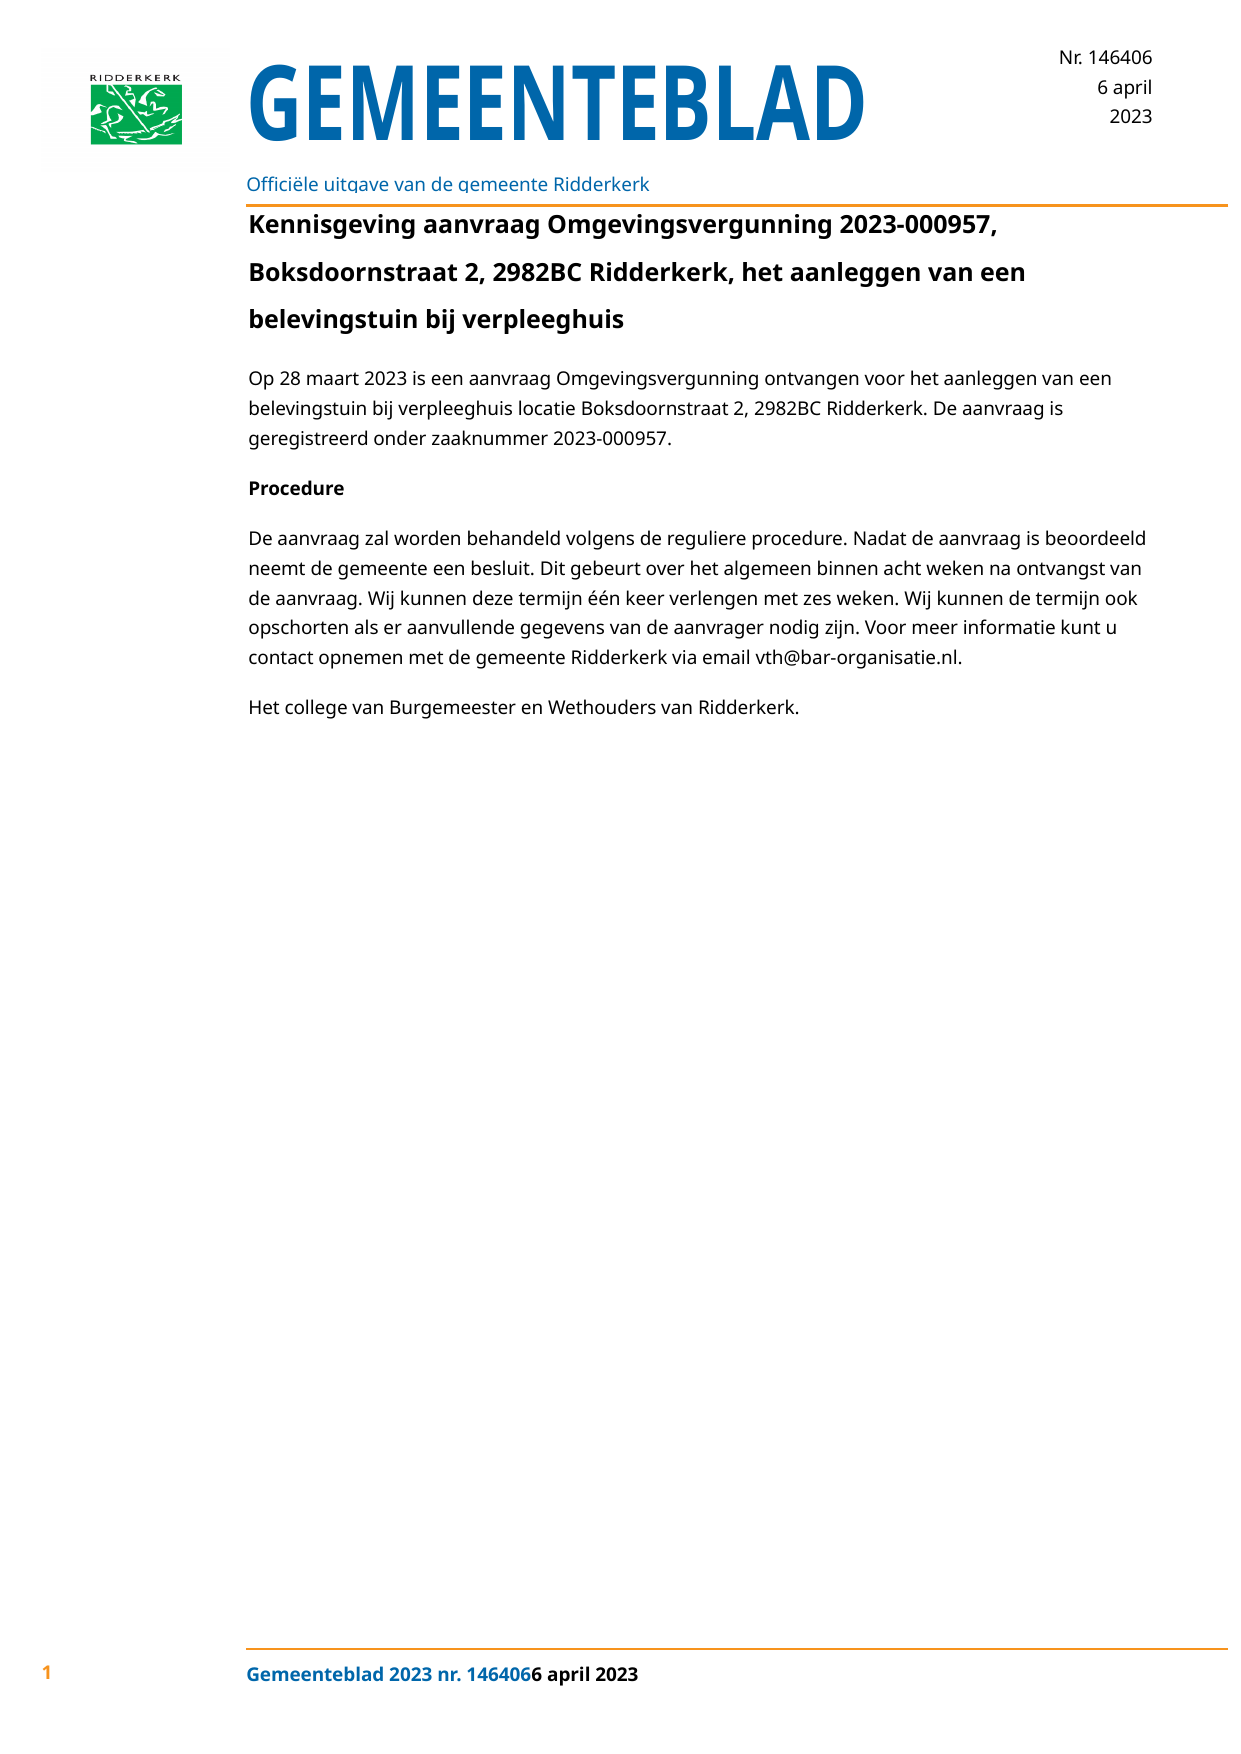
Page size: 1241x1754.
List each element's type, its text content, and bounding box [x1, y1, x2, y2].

picture [41, 47, 231, 172]
text Het college van Burgemeester en Wethouders van Ridderkerk. [248, 694, 1152, 720]
text De aanvraag zal worden behandeld volgens de reguliere procedure. Nadat de aanvraag is beoordeeld neemt de gemeente een besluit. Dit gebeurt over het algemeen binnen acht weken na ontvangst van de aanvraag. Wij kunnen deze termijn één keer verlengen met zes weken. Wij kunnen de termijn ook opschorten als er aanvullende gegevens van de aanvrager nodig zijn. Voor meer informatie kunt u contact opnemen met de gemeente Ridderkerk via email vth@bar-organisatie.nl. [248, 526, 1152, 669]
text Op 28 maart 2023 is een aanvraag Omgevingsvergunning ontvangen voor het aanleggen van een belevingstuin bij verpleeghuis locatie Boksdoornstraat 2, 2982BC Ridderkerk. De aanvraag is geregistreerd onder zaaknummer 2023-000957. [248, 366, 1152, 450]
text Procedure [248, 475, 1152, 501]
text Kennisgeving aanvraag Omgevingsvergunning 2023-000957, Boksdoornstraat 2, 2982BC Ridderkerk, het aanleggen van een belevingstuin bij verpleeghuis [248, 207, 1152, 336]
